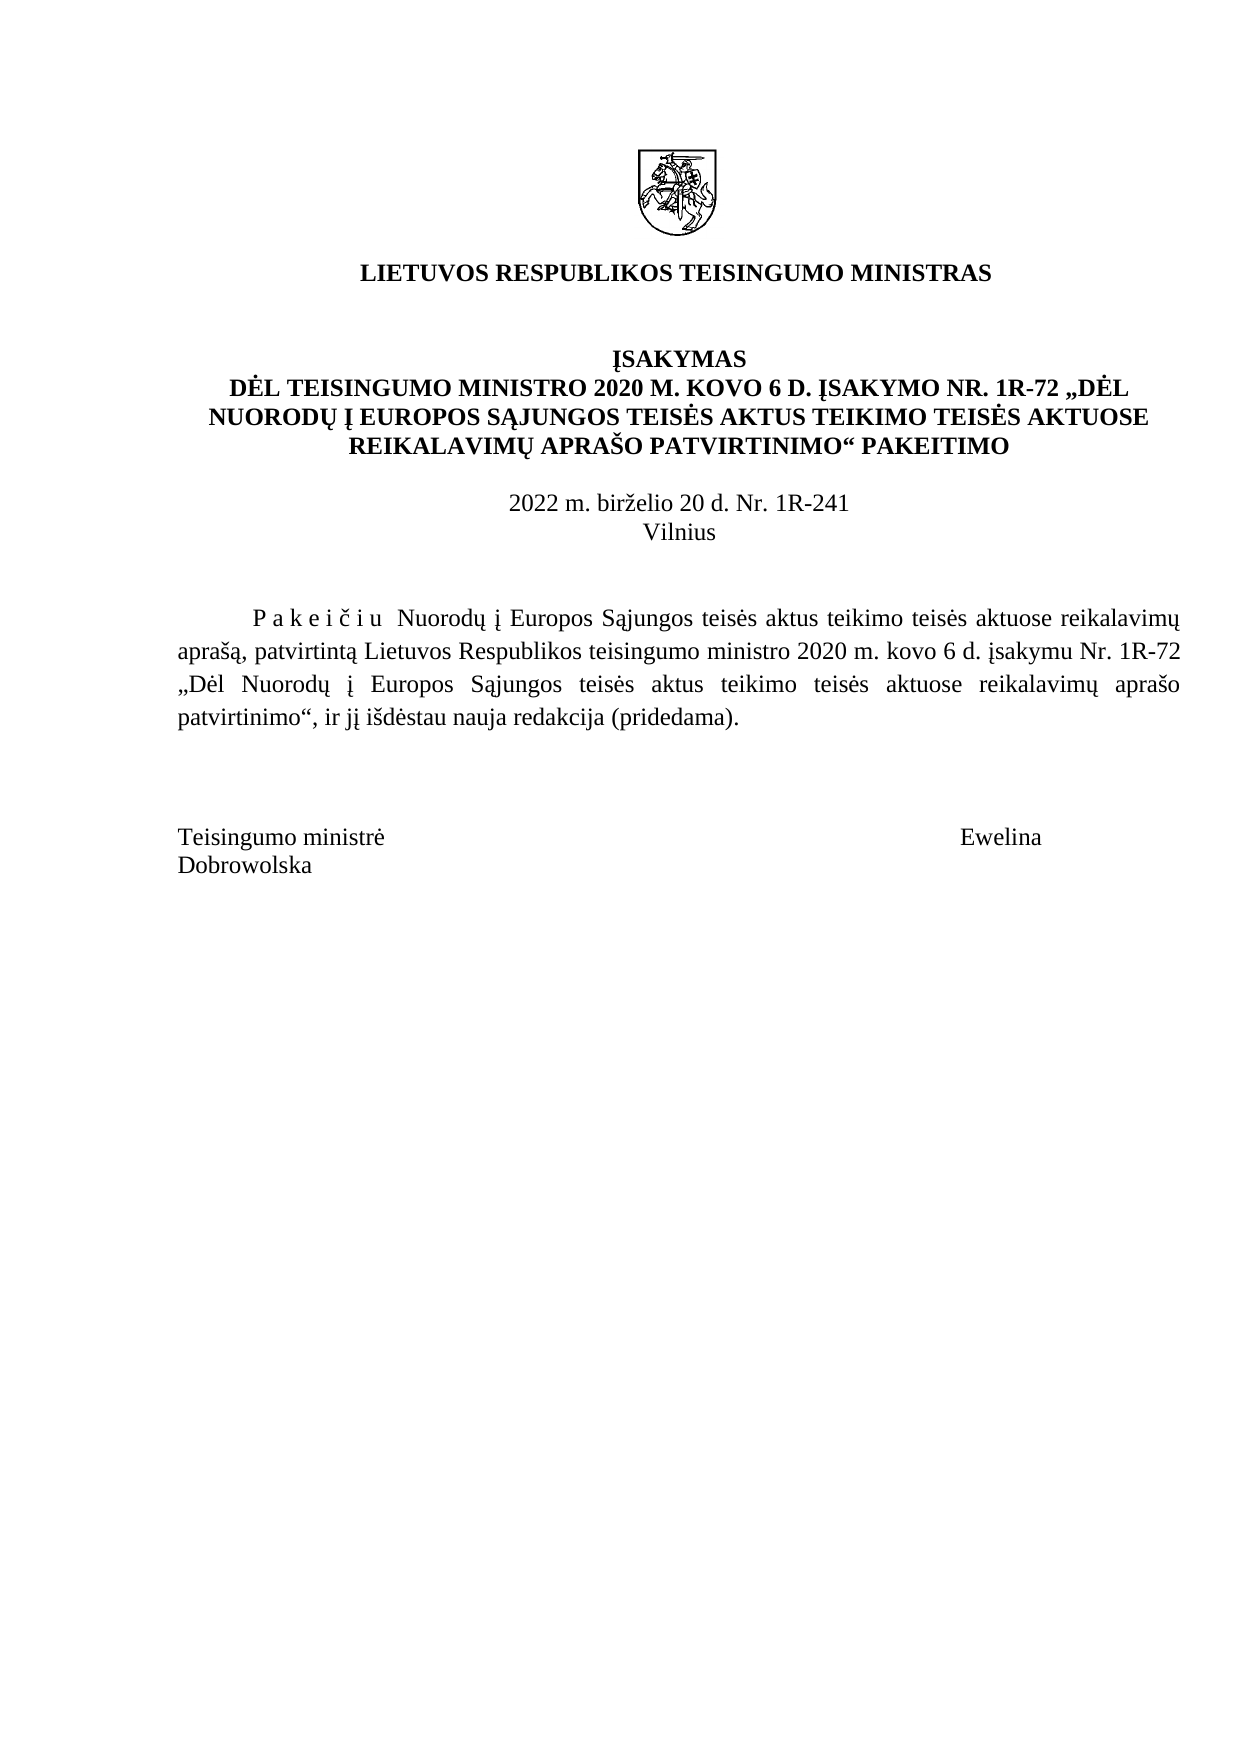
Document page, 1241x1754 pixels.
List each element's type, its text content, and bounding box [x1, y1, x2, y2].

text Teisingumo ministrė Ewelina Dobrowolska [177, 822, 1181, 879]
text 2022 m. birželio 20 d. Nr. 1R-241 [177, 488, 1181, 517]
text ĮSAKYMAS [177, 344, 1181, 373]
text Vilnius [177, 517, 1181, 546]
text LIETUVOS RESPUBLIKOS TEISINGUMO MINISTRAS [177, 258, 1181, 287]
text DĖL TEISINGUMO MINISTRO 2020 M. KOVO 6 D. ĮSAKYMO NR. 1r-72 „DĖL NUORODŲ Į EUROPOS SĄJUNGOS TEISĖS AKTUS TEIKIMO TEISĖS AKTUOSE REIKALAVIMŲ APRAŠO PATVIRTINIMO“ PAKEITIMO [177, 373, 1181, 459]
text Pakeičiu Nuorodų į Europos Sąjungos teisės aktus teikimo teisės aktuose reikalavimų aprašą, patvirtintą Lietuvos Respublikos teisingumo ministro 2020 m. kovo 6 d. įsakymu Nr. 1R-72 „Dėl Nuorodų į Europos Sąjungos teisės aktus teikimo teisės aktuose reikalavimų aprašo patvirtinimo“, ir jį išdėstau nauja redakcija (pridedama). [177, 603, 1181, 731]
